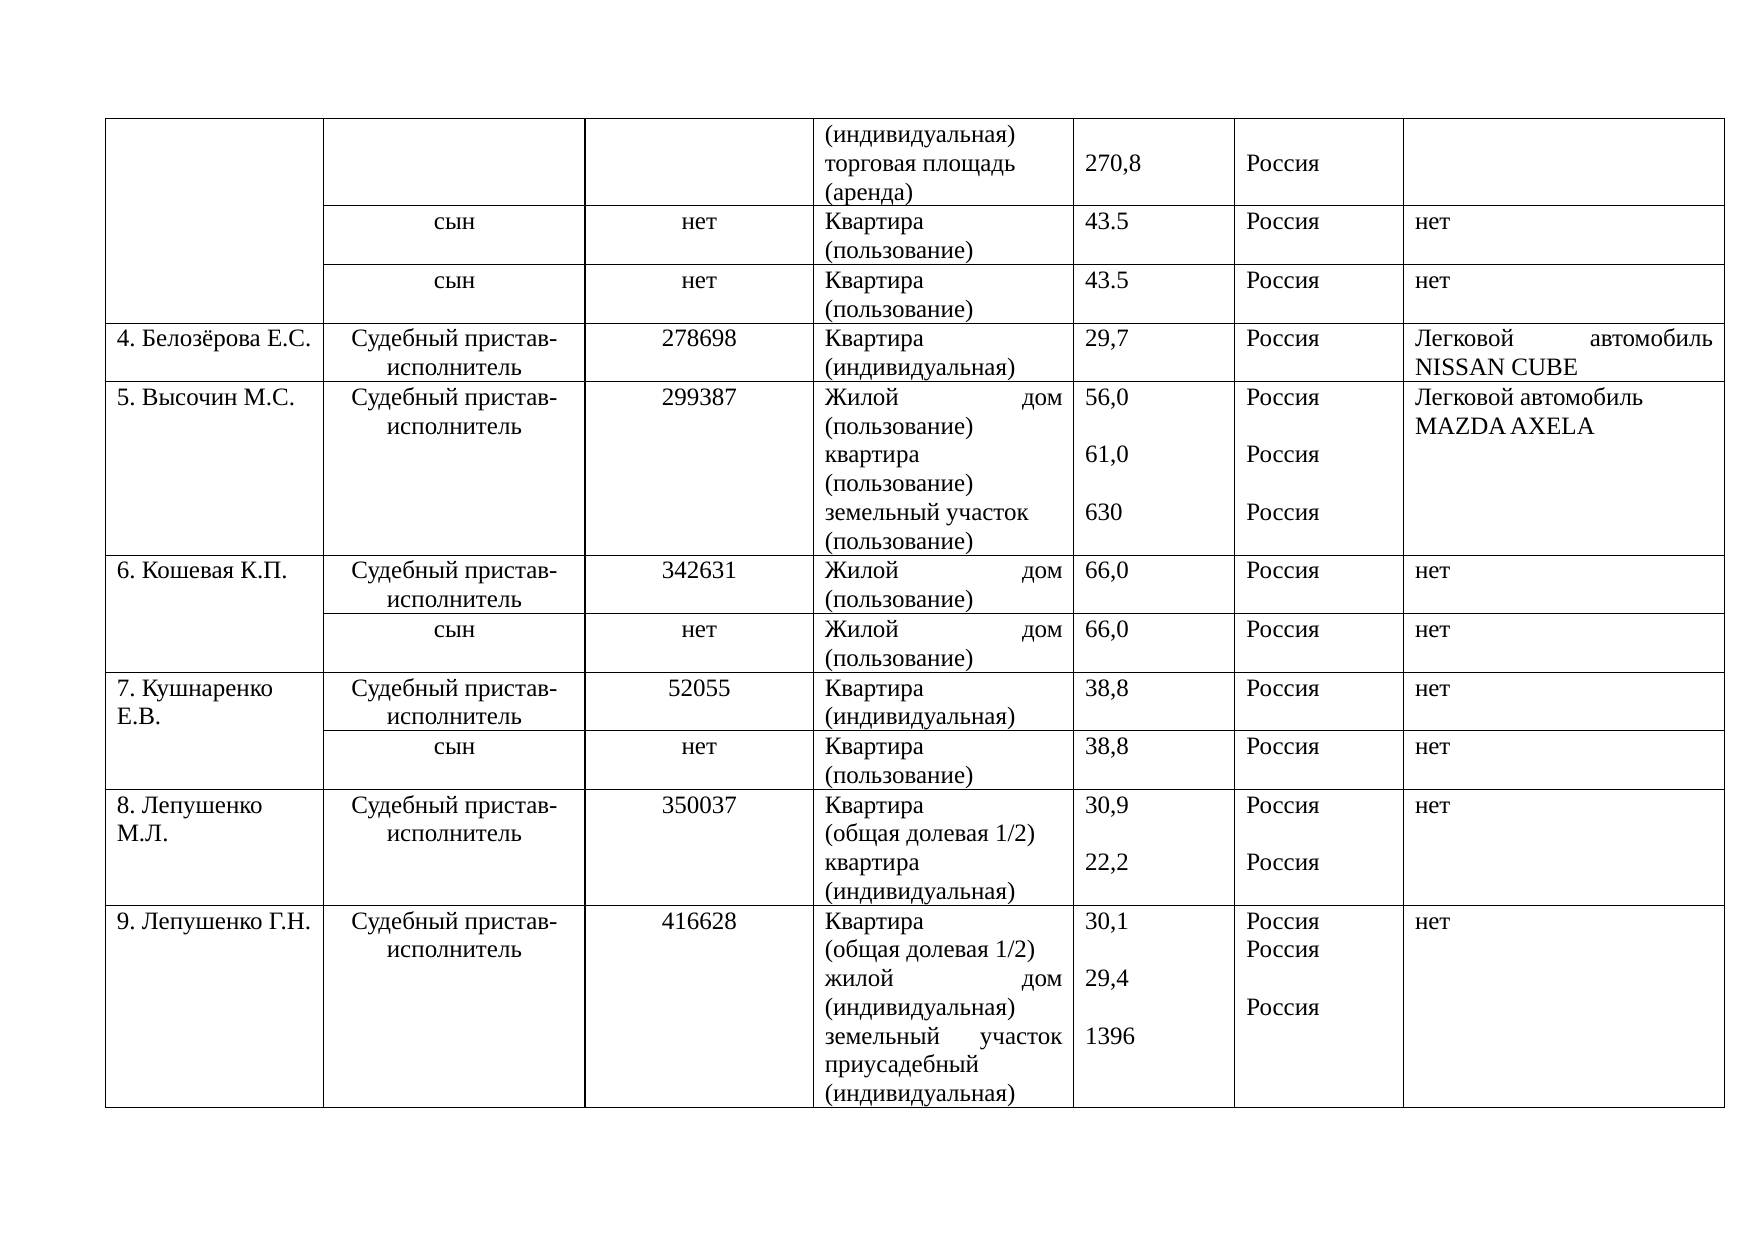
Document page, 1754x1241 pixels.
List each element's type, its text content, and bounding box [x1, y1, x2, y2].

table_cell сын [324, 265, 584, 322]
table_cell Квартира (пользование) [814, 265, 1073, 322]
table_cell 8. Лепушенко М.Л. [106, 790, 323, 905]
table_cell 66,0 [1074, 614, 1234, 672]
table_cell 5. Высочин М.С. [106, 382, 323, 554]
table_cell Россия [1235, 614, 1403, 672]
table_cell Россия Россия [1235, 790, 1403, 905]
table_cell 7. Кушнаренко Е.В. [106, 673, 323, 789]
table_cell (индивидуальная) торговая площадь (аренда) [814, 119, 1073, 205]
table_cell Квартира (индивидуальная) [814, 324, 1073, 381]
table_cell Жилой дом (пользование) [814, 556, 1073, 613]
table_cell [324, 119, 584, 205]
table_cell Россия Россия Россия [1235, 906, 1403, 1107]
table_cell Судебный пристав-исполнитель [324, 906, 584, 1107]
table_cell нет [586, 731, 813, 789]
table_cell нет [586, 614, 813, 672]
table_cell 43,5 [1074, 265, 1234, 322]
table_cell Россия [1235, 673, 1403, 730]
table_cell Судебный пристав-исполнитель [324, 382, 584, 554]
table_cell 56,0 61,0 630 [1074, 382, 1234, 554]
table_cell Россия [1235, 206, 1403, 264]
table_cell нет [1404, 556, 1724, 613]
table_cell Квартира (пользование) [814, 731, 1073, 789]
table_cell 350037 [586, 790, 813, 905]
table_cell Жилой дом (пользование) квартира (пользование) земельный участок (пользование) [814, 382, 1073, 554]
table_cell нет [1404, 731, 1724, 789]
table_cell Квартира (пользование) [814, 206, 1073, 264]
table_cell нет [1404, 265, 1724, 322]
table_cell 30,9 22,2 [1074, 790, 1234, 905]
table_cell Судебный пристав-исполнитель [324, 673, 584, 730]
table_cell нет [586, 265, 813, 322]
table_cell нет [586, 206, 813, 264]
table_cell Легковой автомобиль NISSAN CUBE [1404, 324, 1724, 381]
table_cell 38,8 [1074, 731, 1234, 789]
table_cell нет [1404, 673, 1724, 730]
table_cell сын [324, 614, 584, 672]
table_cell Россия [1235, 731, 1403, 789]
table_cell Россия Россия Россия [1235, 382, 1403, 554]
table_cell 342631 [586, 556, 813, 613]
table_cell 9. Лепушенко Г.Н. [106, 906, 323, 1107]
table_cell [1404, 119, 1724, 205]
table_cell сын [324, 731, 584, 789]
table_cell 6. Кошевая К.П. [106, 556, 323, 672]
table_cell Судебный пристав-исполнитель [324, 790, 584, 905]
table_cell нет [1404, 206, 1724, 264]
table_cell нет [1404, 906, 1724, 1107]
table_cell сын [324, 206, 584, 264]
table_cell Легковой автомобиль MAZDA AXELA [1404, 382, 1724, 554]
table_cell Квартира (индивидуальная) [814, 673, 1073, 730]
table_cell Квартира (общая долевая 1/2) квартира (индивидуальная) [814, 790, 1073, 905]
table_cell [106, 119, 323, 322]
table_cell 30,1 29,4 1396 [1074, 906, 1234, 1107]
table_cell 29,7 [1074, 324, 1234, 381]
table_cell [586, 119, 813, 205]
table_cell 4. Белозёрова Е.С. [106, 324, 323, 381]
table_cell 52055 [586, 673, 813, 730]
table_cell нет [1404, 614, 1724, 672]
table_cell Россия [1235, 265, 1403, 322]
table_cell 416628 [586, 906, 813, 1107]
table_cell Жилой дом (пользование) [814, 614, 1073, 672]
table_cell Россия [1235, 556, 1403, 613]
table_cell 278698 [586, 324, 813, 381]
table_cell Квартира (общая долевая 1/2) жилой дом (индивидуальная) земельный участок приусадебный (индивидуальная) [814, 906, 1073, 1107]
table_cell нет [1404, 790, 1724, 905]
table_cell 43,5 [1074, 206, 1234, 264]
table_cell Судебный пристав-исполнитель [324, 556, 584, 613]
table_cell Россия [1235, 119, 1403, 205]
table_cell Судебный пристав-исполнитель [324, 324, 584, 381]
table_cell 299387 [586, 382, 813, 554]
table_cell 270,8 [1074, 119, 1234, 205]
table_cell 38,8 [1074, 673, 1234, 730]
table_cell Россия [1235, 324, 1403, 381]
table_cell 66,0 [1074, 556, 1234, 613]
